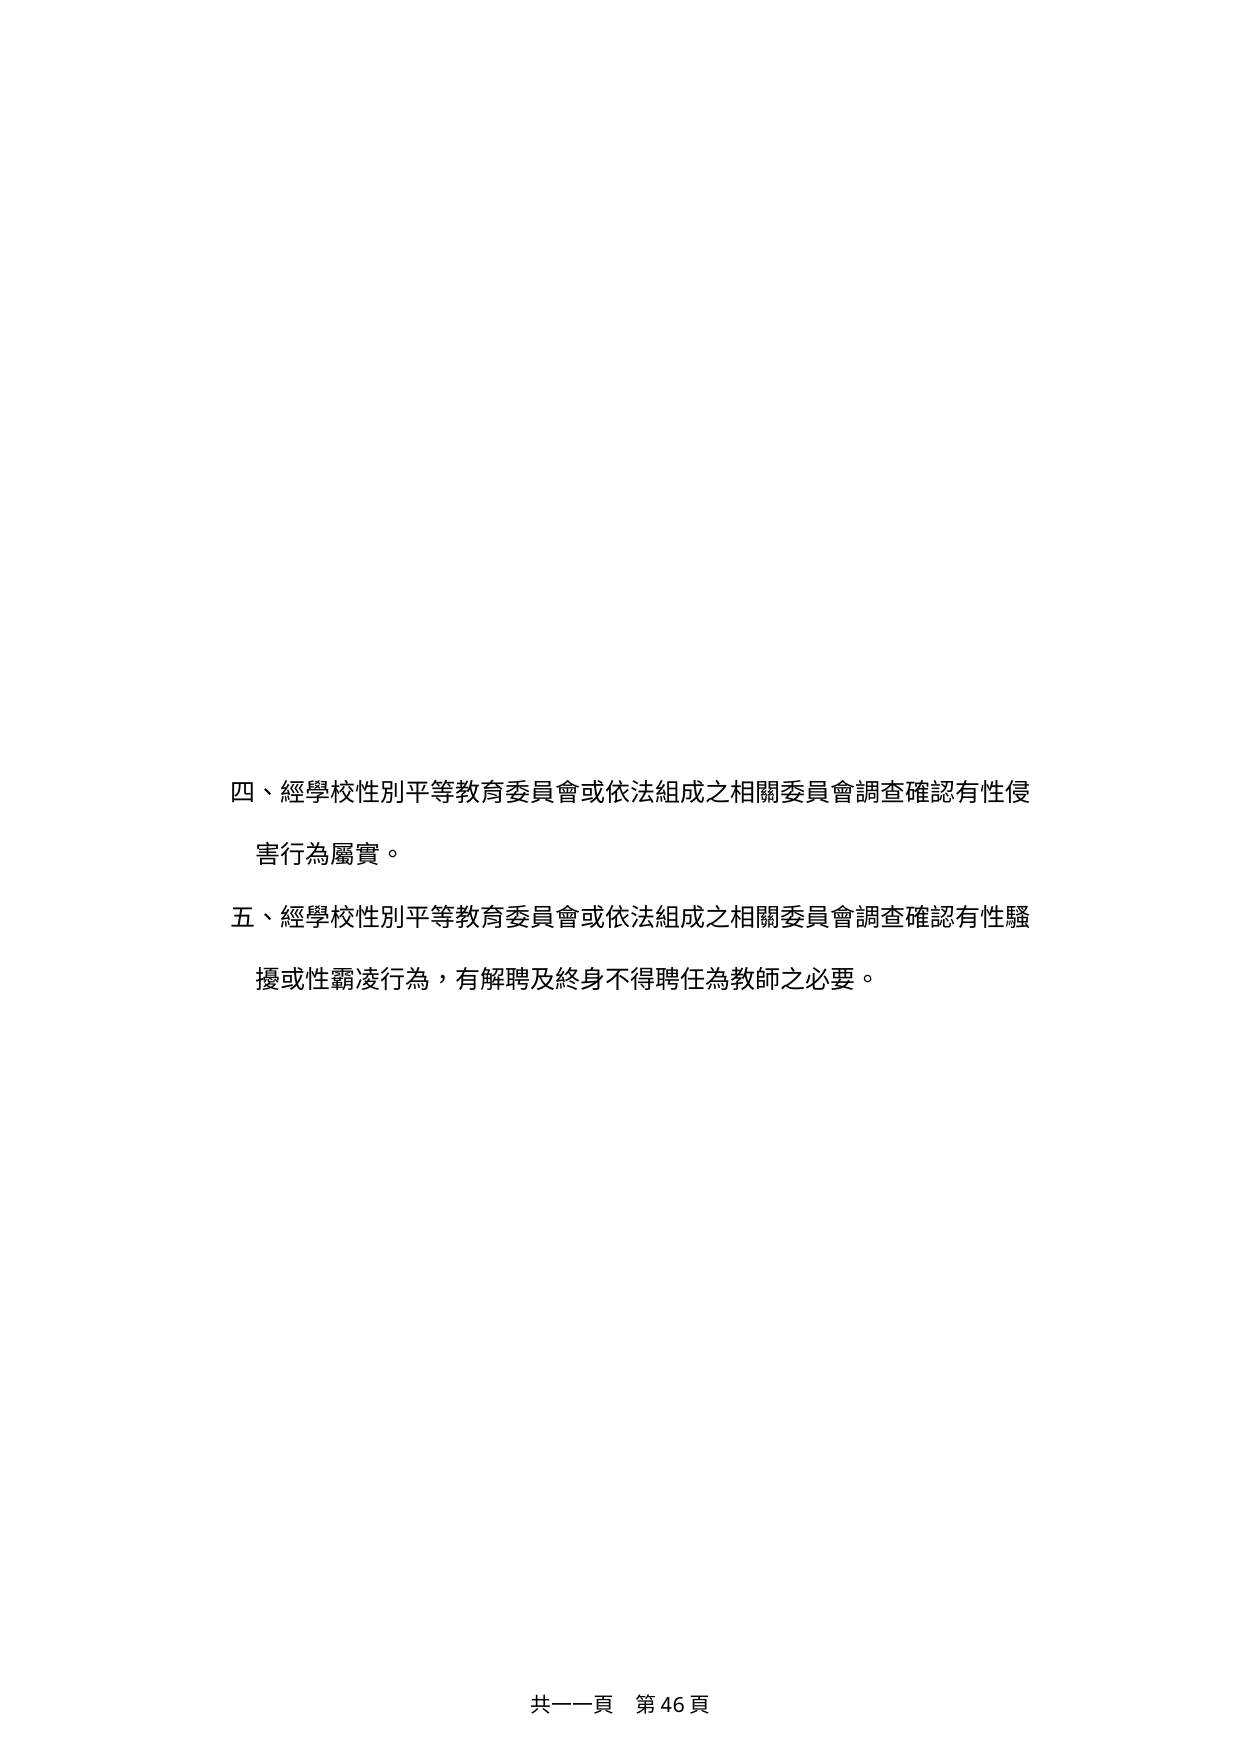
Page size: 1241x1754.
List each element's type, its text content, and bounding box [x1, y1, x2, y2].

text 五、經學校性別平等教育委員會或依法組成之相關委員會調查確認有性騷 [118, 874, 1122, 936]
text 擾或性霸凌行為，有解聘及終身不得聘任為教師之必要。 [118, 936, 1122, 999]
text 四、經學校性別平等教育委員會或依法組成之相關委員會調查確認有性侵 [118, 749, 1122, 811]
text 害行為屬實。 [118, 811, 1122, 874]
